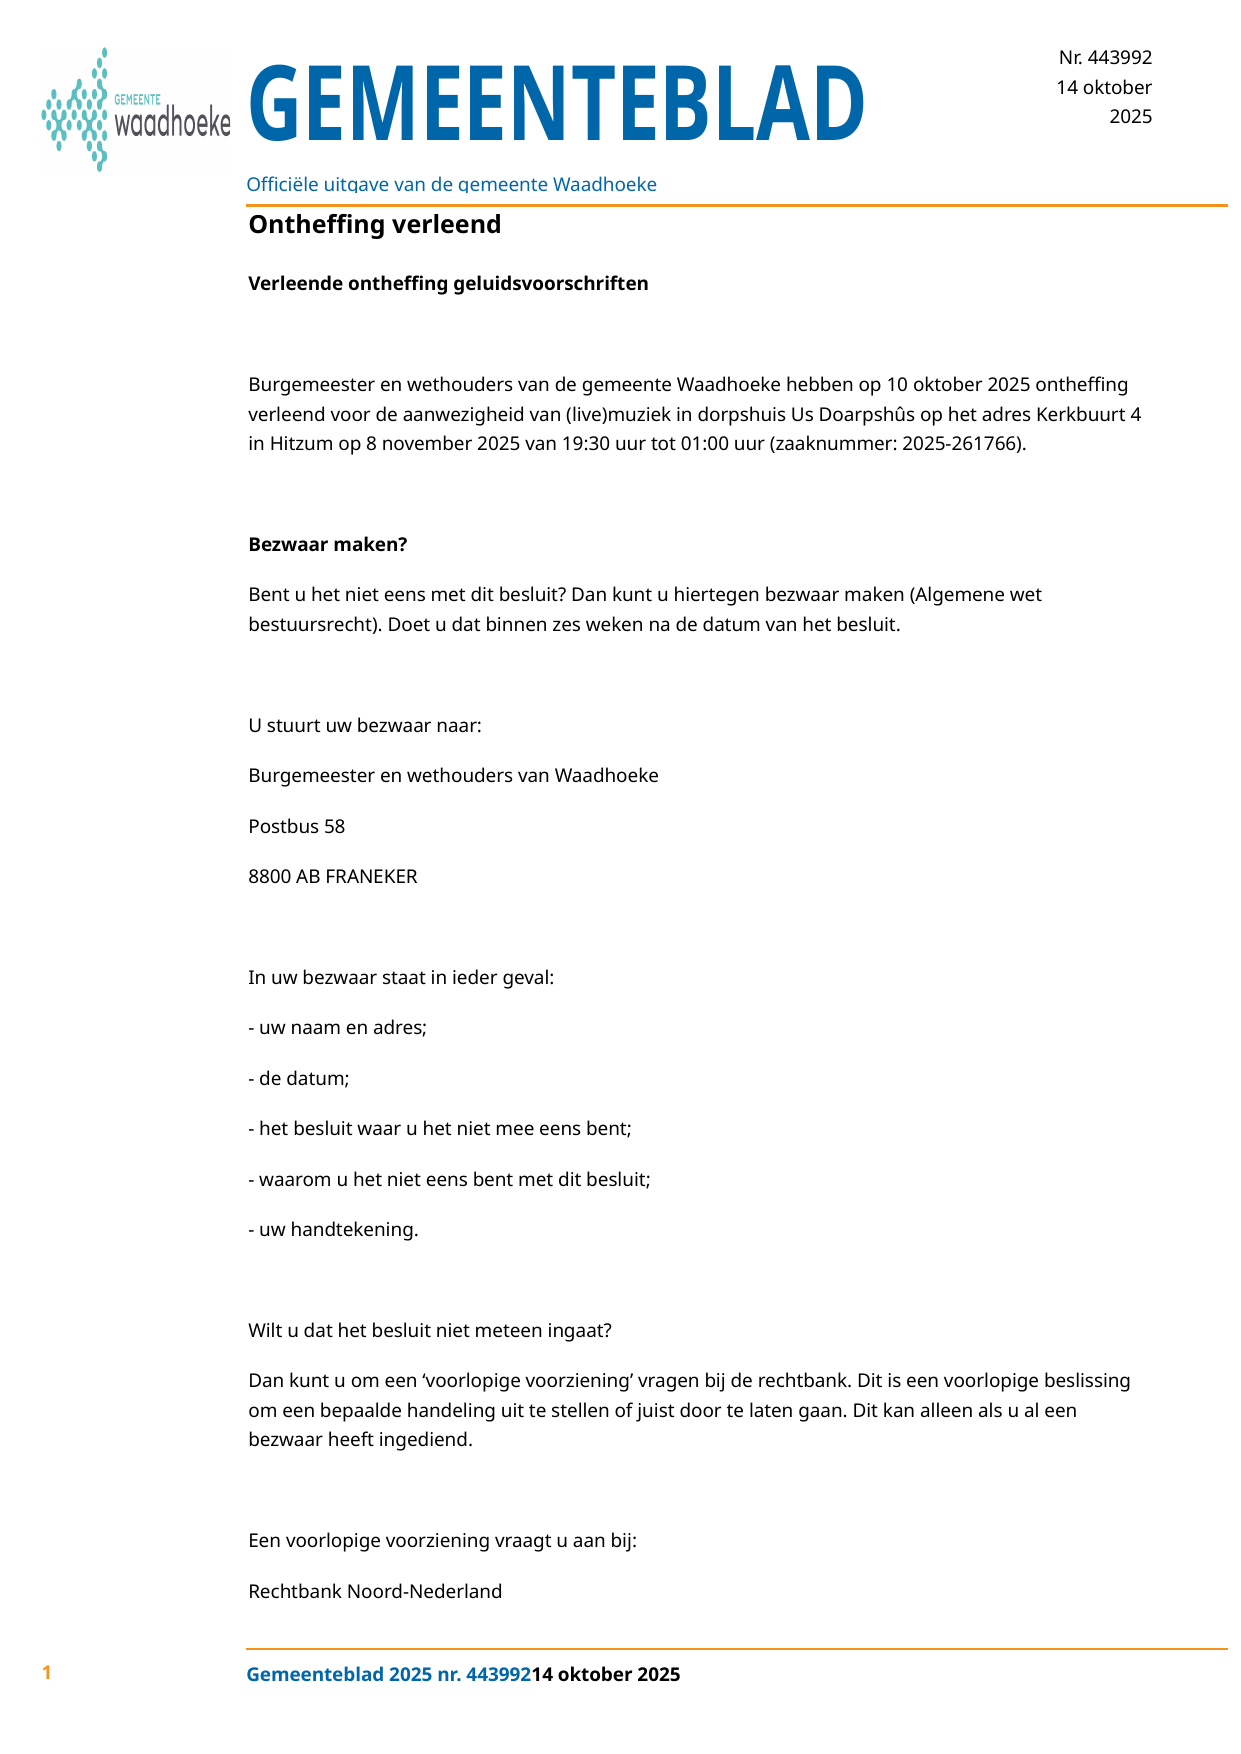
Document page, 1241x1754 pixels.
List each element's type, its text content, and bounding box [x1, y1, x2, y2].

text - het besluit waar u het niet mee eens bent; [248, 1115, 1152, 1141]
text - uw naam en adres; [248, 1014, 1152, 1040]
text U stuurt uw bezwaar naar: [248, 712, 1152, 738]
text 8800 AB FRANEKER [248, 863, 1152, 889]
text Wilt u dat het besluit niet meteen ingaat? [248, 1317, 1152, 1343]
text Dan kunt u om een ‘voorlopige voorziening’ vragen bij de rechtbank. Dit is een voorlopige beslissing om een bepaalde handeling uit te stellen of juist door te laten gaan. Dit kan alleen als u al een bezwaar heeft ingediend. [248, 1367, 1152, 1452]
picture [41, 47, 231, 172]
text Burgemeester en wethouders van de gemeente Waadhoeke hebben op 10 oktober 2025 ontheffing verleend voor de aanwezigheid van (live)muziek in dorpshuis Us Doarpshûs op het adres Kerkbuurt 4 in Hitzum op 8 november 2025 van 19:30 uur tot 01:00 uur (zaaknummer: 2025-261766). [248, 371, 1152, 456]
text Een voorlopige voorziening vraagt u aan bij: [248, 1527, 1152, 1553]
text Burgemeester en wethouders van Waadhoeke [248, 762, 1152, 788]
text - uw handtekening. [248, 1216, 1152, 1242]
text Verleende ontheffing geluidsvoorschriften [248, 270, 1152, 296]
text In uw bezwaar staat in ieder geval: [248, 964, 1152, 990]
text Ontheffing verleend [248, 207, 1152, 241]
text Bent u het niet eens met dit besluit? Dan kunt u hiertegen bezwaar maken (Algemene wet bestuursrecht). Doet u dat binnen zes weken na de datum van het besluit. [248, 582, 1152, 637]
text Bezwaar maken? [248, 531, 1152, 557]
text - waarom u het niet eens bent met dit besluit; [248, 1166, 1152, 1191]
text - de datum; [248, 1065, 1152, 1091]
text Rechtbank Noord-Nederland [248, 1578, 1152, 1603]
text Postbus 58 [248, 813, 1152, 838]
